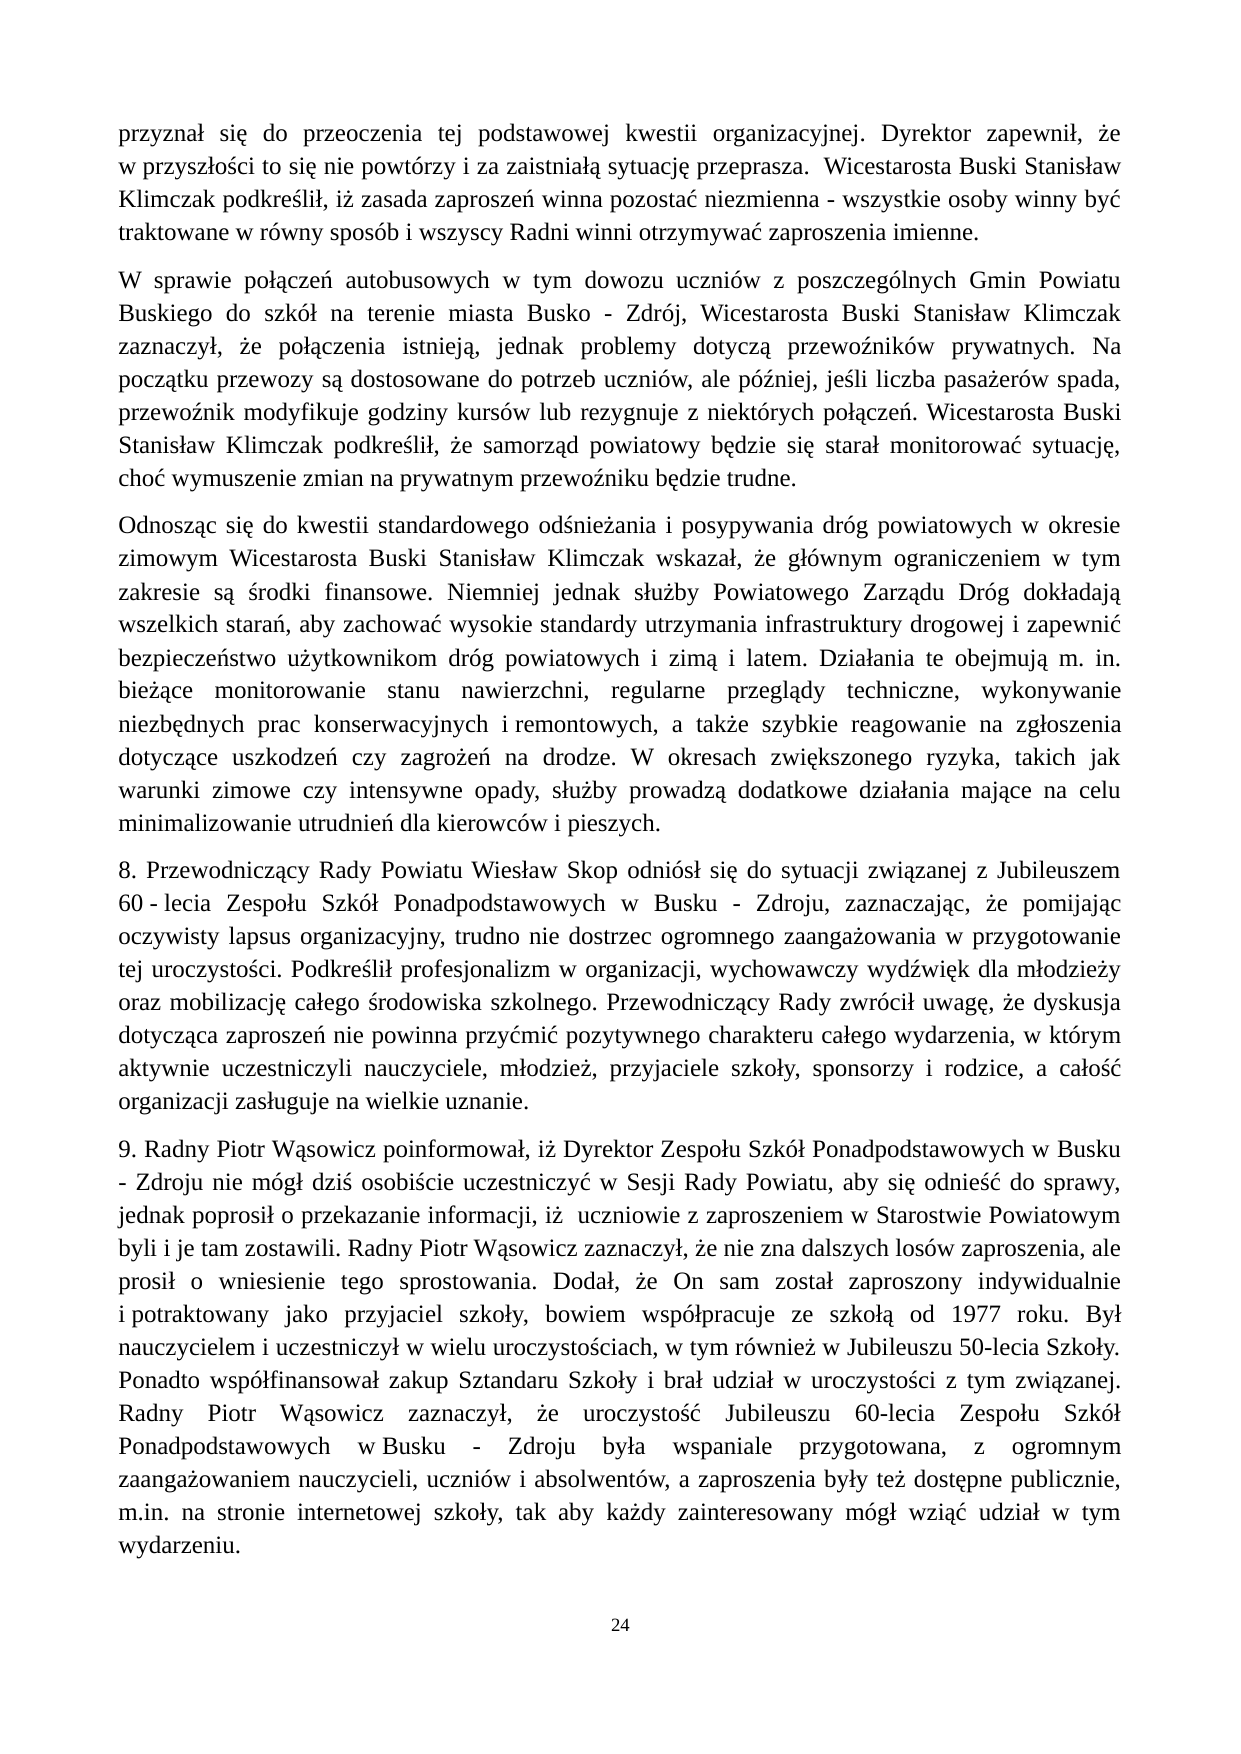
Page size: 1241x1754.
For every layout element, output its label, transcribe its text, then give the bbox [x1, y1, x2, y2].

list Odnosząc się do kwestii standardowego odśnieżania i posypywania dróg powiatowych w okresie zimowym Wicestarosta Buski Stanisław Klimczak wskazał, że głównym ograniczeniem w tym zakresie są środki finansowe. Niemniej jednak służby Powiatowego Zarządu Dróg dokładają wszelkich starań, aby zachować wysokie standardy utrzymania infrastruktury drogowej i zapewnić bezpieczeństwo użytkownikom dróg powiatowych i zimą i latem. Działania te obejmują m. in. bieżące monitorowanie stanu nawierzchni, regularne przeglądy techniczne, wykonywanie niezbędnych prac konserwacyjnych i remontowych, a także szybkie reagowanie na zgłoszenia dotyczące uszkodzeń czy zagrożeń na drodze. W okresach zwiększonego ryzyka, takich jak warunki zimowe czy intensywne opady, służby prowadzą dodatkowe działania mające na celu minimalizowanie utrudnień dla kierowców i pieszych. [118, 511, 1122, 836]
text 8. Przewodniczący Rady Powiatu Wiesław Skop odniósł się do sytuacji związanej z Jubileuszem 60 - lecia Zespołu Szkół Ponadpodstawowych w Busku - Zdroju, zaznaczając, że pomijając oczywisty lapsus organizacyjny, trudno nie dostrzec ogromnego zaangażowania w przygotowanie tej uroczystości. Podkreślił profesjonalizm w organizacji, wychowawczy wydźwięk dla młodzieży oraz mobilizację całego środowiska szkolnego. Przewodniczący Rady zwrócił uwagę, że dyskusja dotycząca zaproszeń nie powinna przyćmić pozytywnego charakteru całego wydarzenia, w którym aktywnie uczestniczyli nauczyciele, młodzież, przyjaciele szkoły, sponsorzy i rodzice, a całość organizacji zasługuje na wielkie uznanie. [118, 855, 1122, 1115]
list 9. Radny Piotr Wąsowicz poinformował, iż Dyrektor Zespołu Szkół Ponadpodstawowych w Busku - Zdroju nie mógł dziś osobiście uczestniczyć w Sesji Rady Powiatu, aby się odnieść do sprawy, jednak poprosił o przekazanie informacji, iż uczniowie z zaproszeniem w Starostwie Powiatowym byli i je tam zostawili. Radny Piotr Wąsowicz zaznaczył, że nie zna dalszych losów zaproszenia, ale prosił o wniesienie tego sprostowania. Dodał, że On sam został zaproszony indywidualnie i potraktowany jako przyjaciel szkoły, bowiem współpracuje ze szkołą od 1977 roku. Był nauczycielem i uczestniczył w wielu uroczystościach, w tym również w Jubileuszu 50-lecia Szkoły. Ponadto współfinansował zakup Sztandaru Szkoły i brał udział w uroczystości z tym związanej. Radny Piotr Wąsowicz zaznaczył, że uroczystość Jubileuszu 60-lecia Zespołu Szkół Ponadpodstawowych w Busku - Zdroju była wspaniale przygotowana, z ogromnym zaangażowaniem nauczycieli, uczniów i absolwentów, a zaproszenia były też dostępne publicznie, m.in. na stronie internetowej szkoły, tak aby każdy zainteresowany mógł wziąć udział w tym wydarzeniu. [118, 1134, 1122, 1559]
list W sprawie połączeń autobusowych w tym dowozu uczniów z poszczególnych Gmin Powiatu Buskiego do szkół na terenie miasta Busko - Zdrój, Wicestarosta Buski Stanisław Klimczak zaznaczył, że połączenia istnieją, jednak problemy dotyczą przewoźników prywatnych. Na początku przewozy są dostosowane do potrzeb uczniów, ale później, jeśli liczba pasażerów spada, przewoźnik modyfikuje godziny kursów lub rezygnuje z niektórych połączeń. Wicestarosta Buski Stanisław Klimczak podkreślił, że samorząd powiatowy będzie się starał monitorować sytuację, choć wymuszenie zmian na prywatnym przewoźniku będzie trudne. [118, 265, 1122, 492]
text przyznał się do przeoczenia tej podstawowej kwestii organizacyjnej. Dyrektor zapewnił, że w przyszłości to się nie powtórzy i za zaistniałą sytuację przeprasza. Wicestarosta Buski Stanisław Klimczak podkreślił, iż zasada zaproszeń winna pozostać niezmienna - wszystkie osoby winny być traktowane w równy sposób i wszyscy Radni winni otrzymywać zaproszenia imienne. [118, 118, 1122, 246]
